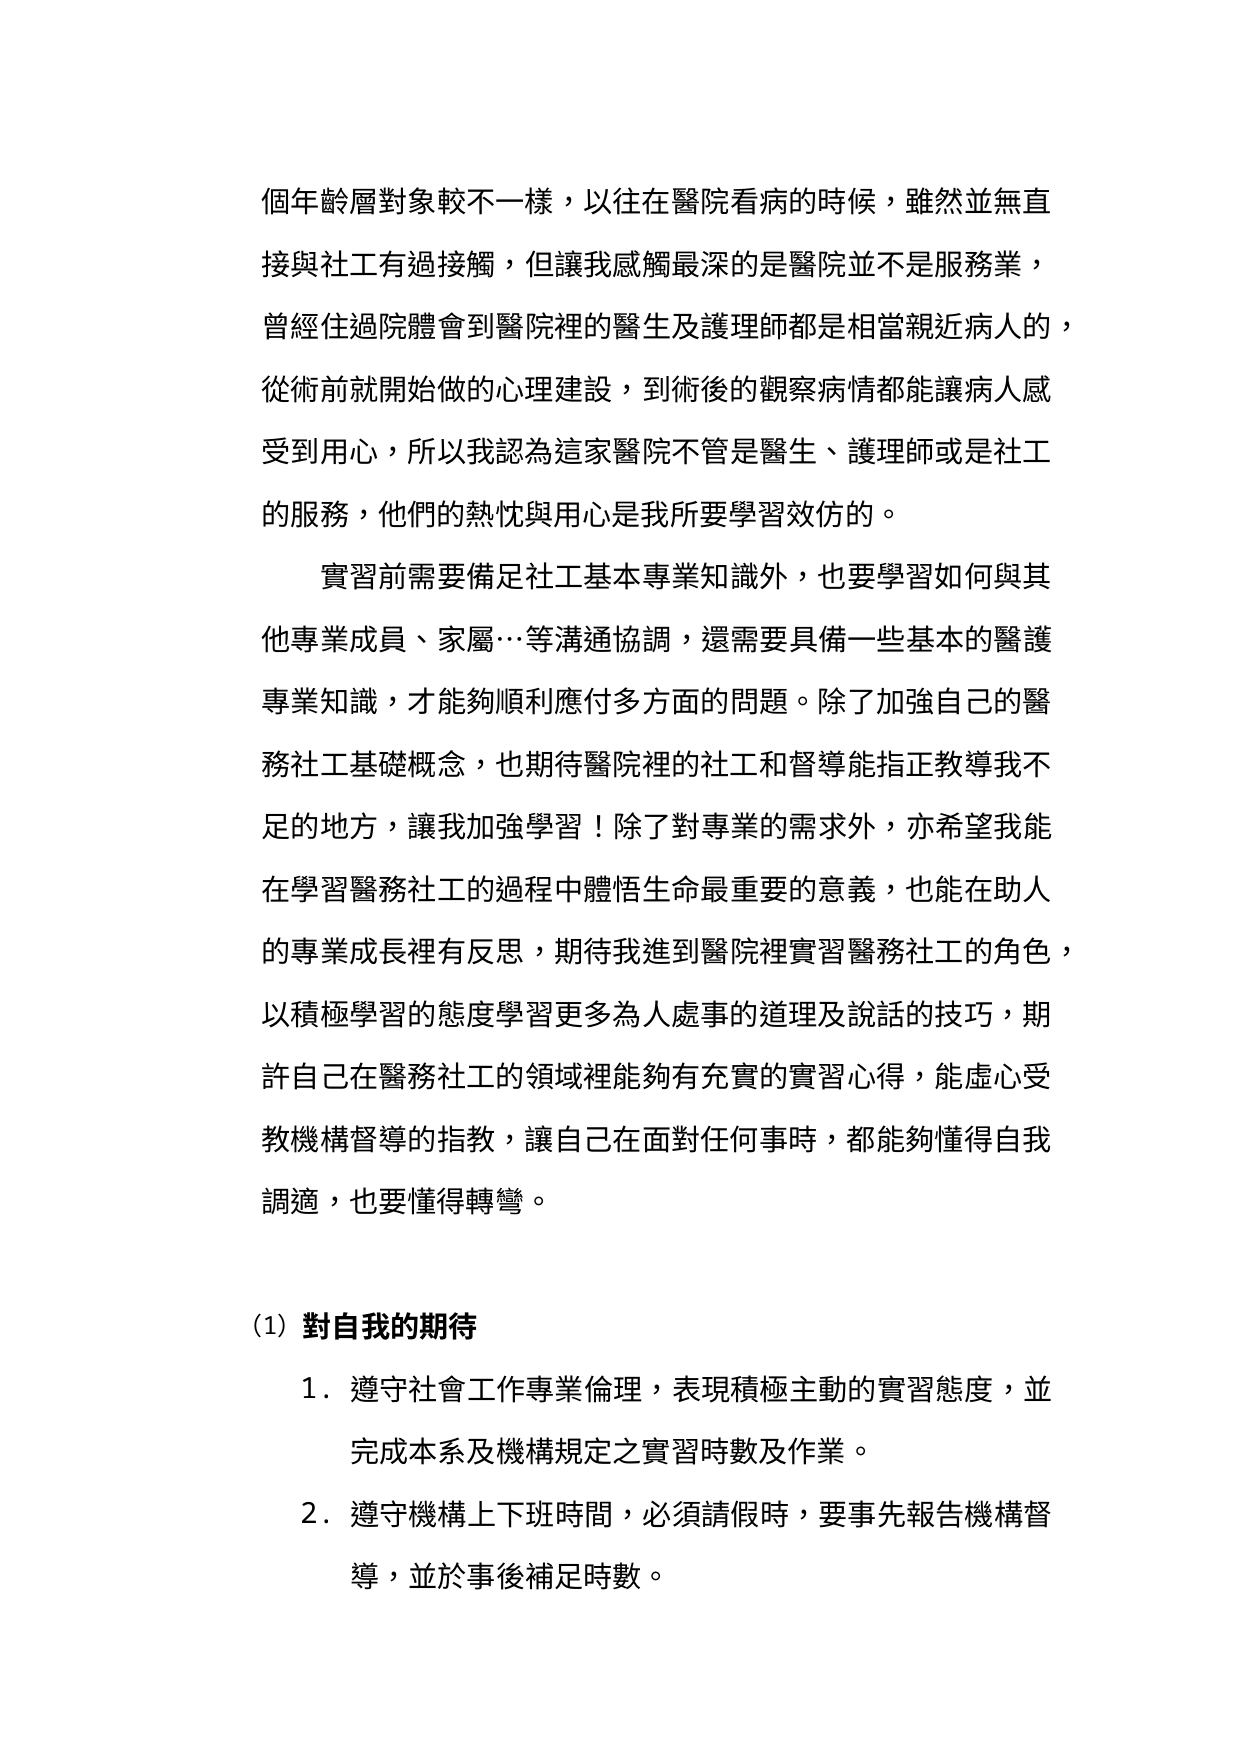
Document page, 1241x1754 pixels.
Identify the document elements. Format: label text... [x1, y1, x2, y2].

list 遵守社會工作專業倫理，表現積極主動的實習態度，並完成本系及機構規定之實習時數及作業。 [300, 1346, 1053, 1471]
list 對自我的期待 [237, 1283, 1053, 1346]
text 對於實習機構的挑選，我偏向的是醫務社工，在醫院能接觸的對象從嬰兒到老人都有，與其他機構的模式需專注在同一個年齡層對象較不一樣，以往在醫院看病的時候，雖然並無直接與社工有過接觸，但讓我感觸最深的是醫院並不是服務業，曾經住過院體會到醫院裡的醫生及護理師都是相當親近病人的，從術前就開始做的心理建設，到術後的觀察病情都能讓病人感受到用心，所以我認為這家醫院不管是醫生、護理師或是社工的服務，他們的熱忱與用心是我所要學習效仿的。 [261, 158, 1053, 533]
text 實習前需要備足社工基本專業知識外，也要學習如何與其他專業成員、家屬…等溝通協調，還需要具備一些基本的醫護專業知識，才能夠順利應付多方面的問題。除了加強自己的醫務社工基礎概念，也期待醫院裡的社工和督導能指正教導我不足的地方，讓我加強學習！除了對專業的需求外，亦希望我能在學習醫務社工的過程中體悟生命最重要的意義，也能在助人的專業成長裡有反思，期待我進到醫院裡實習醫務社工的角色，以積極學習的態度學習更多為人處事的道理及說話的技巧，期許自己在醫務社工的領域裡能夠有充實的實習心得，能虛心受教機構督導的指教，讓自己在面對任何事時，都能夠懂得自我調適，也要懂得轉彎。 [261, 533, 1053, 1221]
list 遵守機構上下班時間，必須請假時，要事先報告機構督導，並於事後補足時數。 [300, 1471, 1053, 1596]
